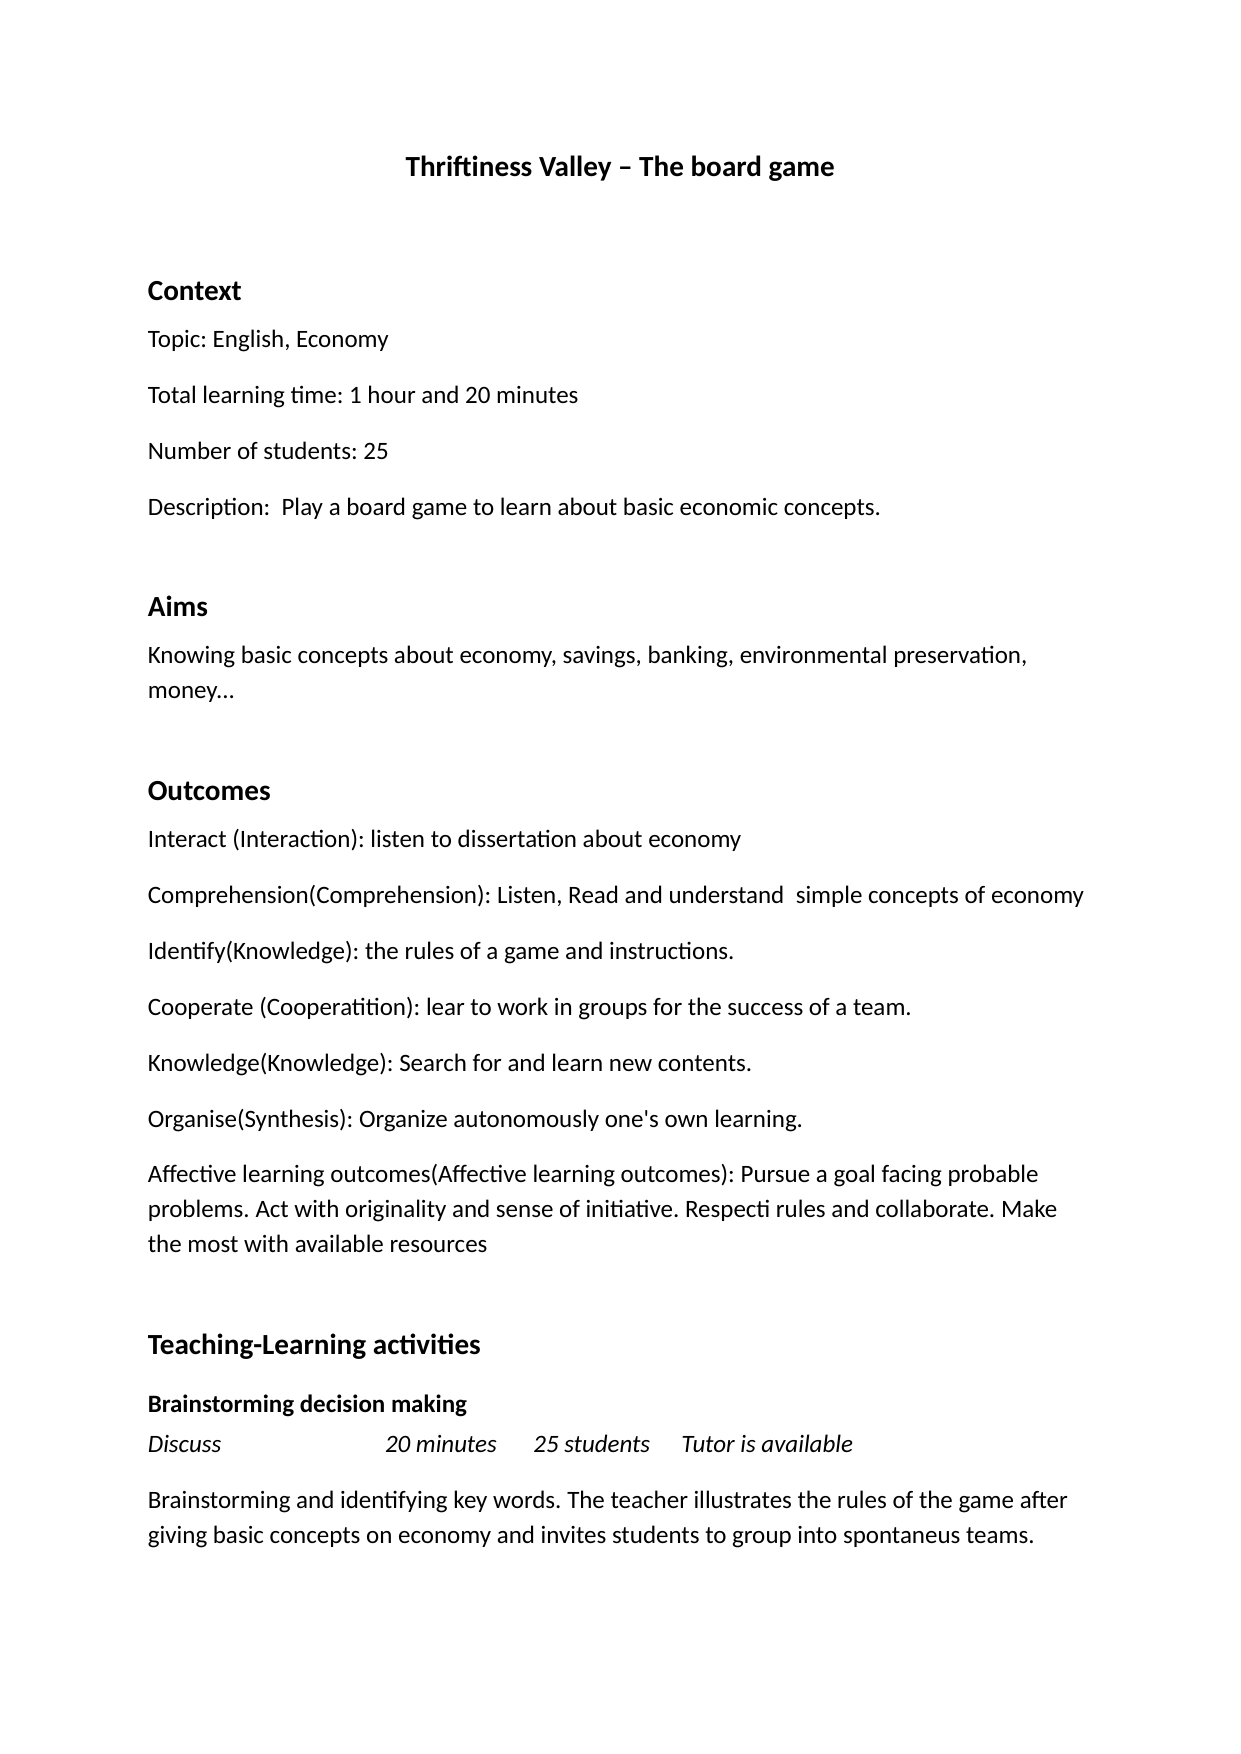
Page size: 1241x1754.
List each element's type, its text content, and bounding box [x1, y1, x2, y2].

text Aims [148, 588, 1092, 624]
text Topic: English, Economy [148, 323, 1092, 354]
text Cooperate (Cooperatition): lear to work in groups for the success of a team. [148, 991, 1092, 1022]
text Teaching-Learning activities [148, 1326, 1092, 1362]
text Number of students: 25 [148, 435, 1092, 466]
text Discuss 20 minutes 25 students Tutor is available [148, 1428, 1092, 1458]
text Context [148, 272, 1092, 308]
text Comprehension(Comprehension): Listen, Read and understand simple concepts of economy [148, 879, 1092, 910]
text Interact (Interaction): listen to dissertation about economy [148, 823, 1092, 854]
text Affective learning outcomes(Affective learning outcomes): Pursue a goal facing probable problems. Act with originality and sense of initiative. Respecti rules and collaborate. Make the most with available resources [148, 1158, 1092, 1259]
text Outcomes [148, 772, 1092, 808]
text Identify(Knowledge): the rules of a game and instructions. [148, 935, 1092, 966]
text Brainstorming decision making [148, 1388, 1092, 1418]
text Description: Play a board game to learn about basic economic concepts. [148, 491, 1092, 521]
text Knowledge(Knowledge): Search for and learn new contents. [148, 1047, 1092, 1077]
text Knowing basic concepts about economy, savings, banking, environmental preservation, money... [148, 640, 1092, 705]
text Thriftiness Valley – The board game [148, 148, 1092, 183]
text Total learning time: 1 hour and 20 minutes [148, 379, 1092, 410]
text Organise(Synthesis): Organize autonomously one's own learning. [148, 1103, 1092, 1133]
text Brainstorming and identifying key words. The teacher illustrates the rules of the game after giving basic concepts on economy and invites students to group into spontaneus teams. [148, 1484, 1092, 1549]
